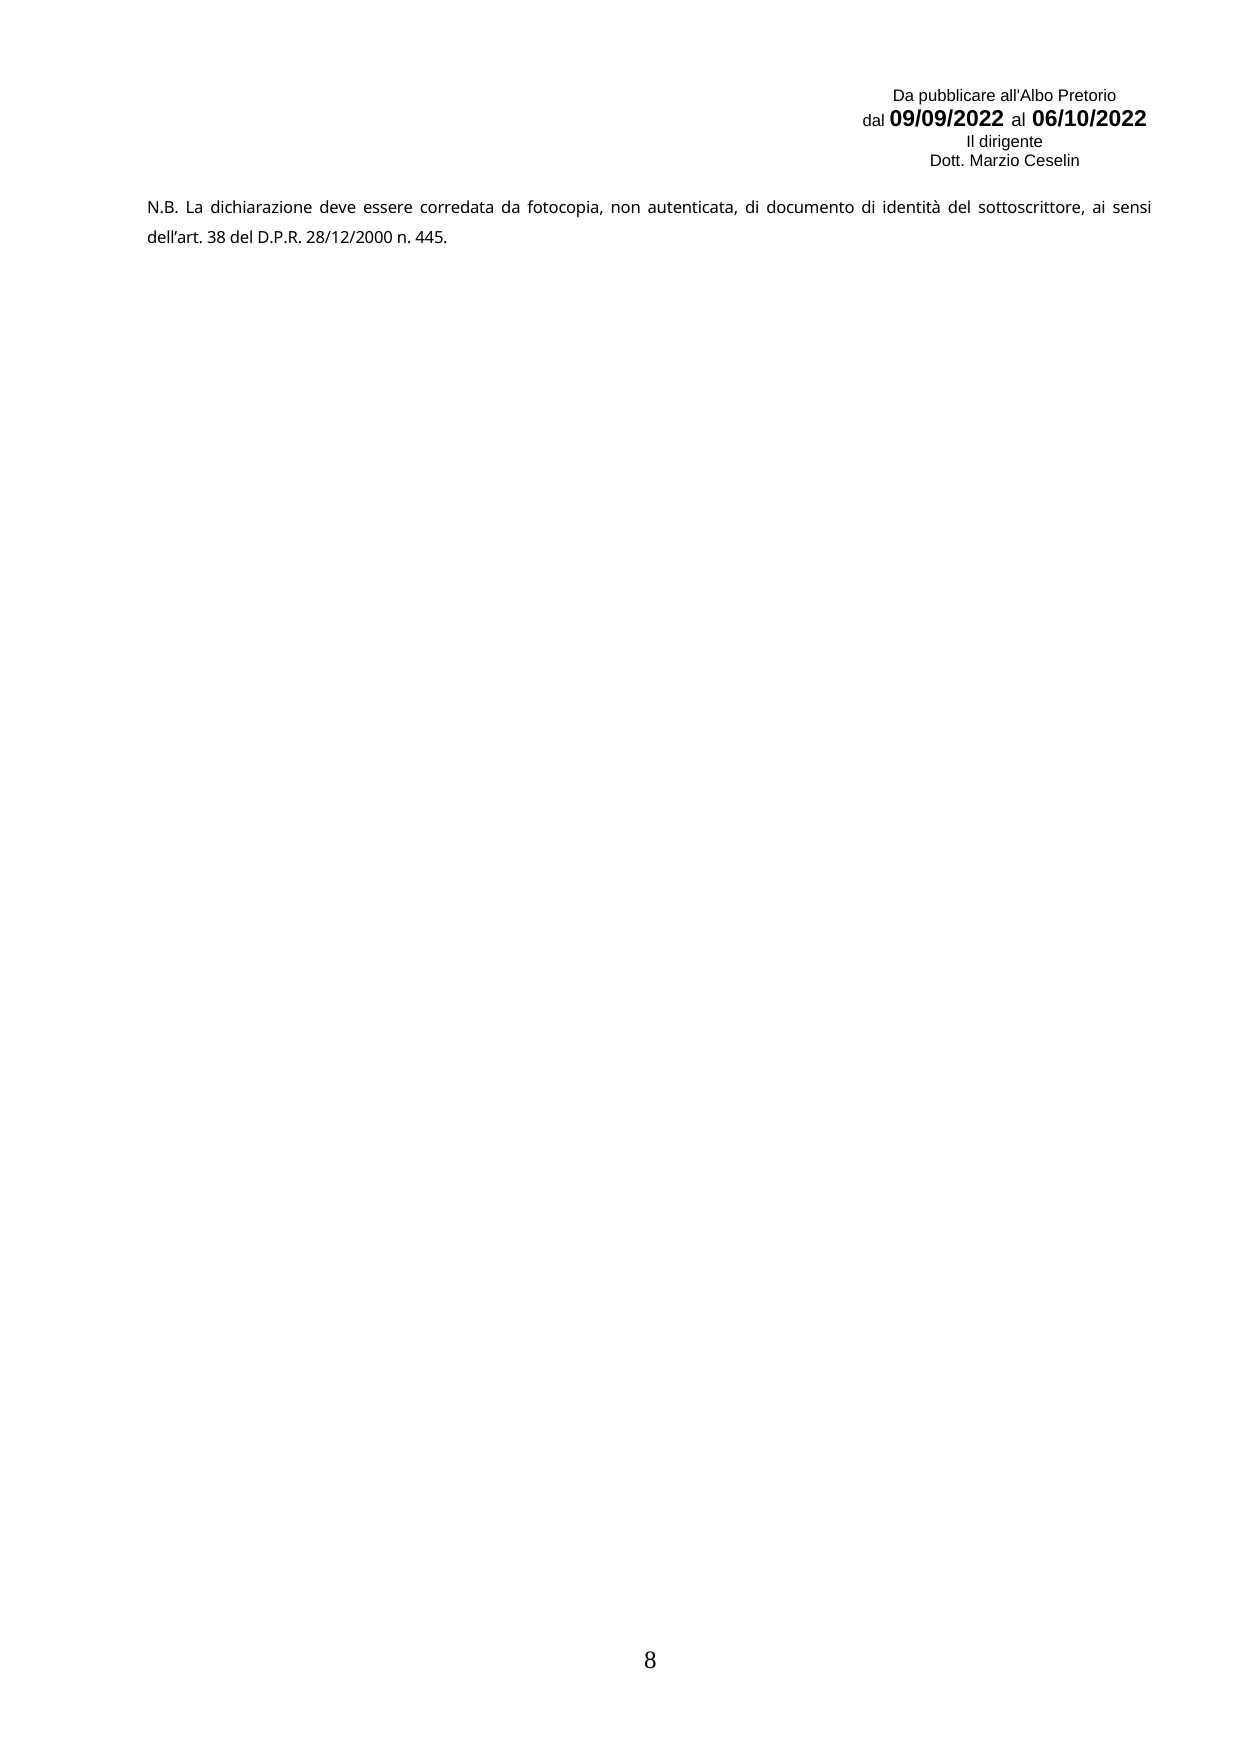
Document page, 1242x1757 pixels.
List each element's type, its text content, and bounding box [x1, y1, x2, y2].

text N.B. La dichiarazione deve essere corredata da fotocopia, non autenticata, di documento di identità del sottoscrittore, ai sensi dell’art. 38 del D.P.R. 28/12/2000 n. 445. [147, 189, 1153, 248]
